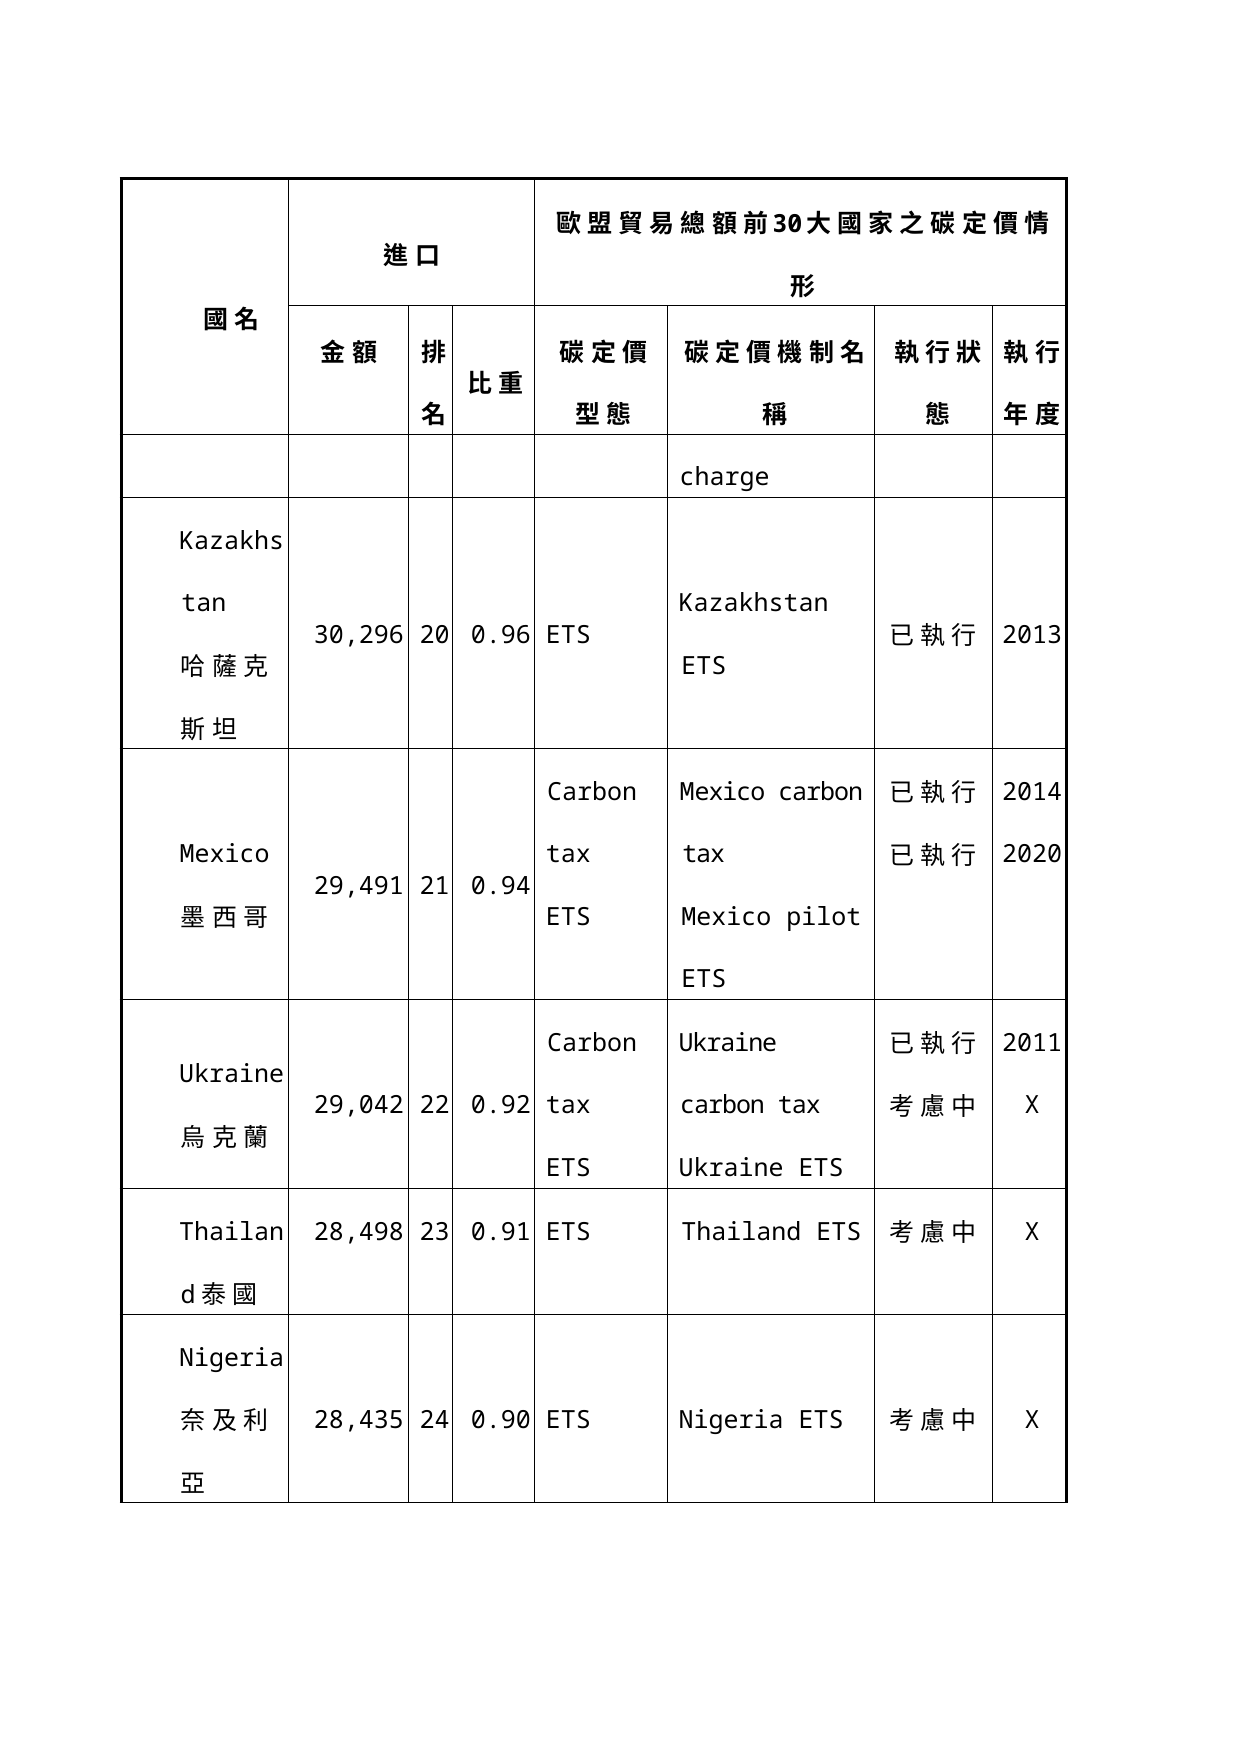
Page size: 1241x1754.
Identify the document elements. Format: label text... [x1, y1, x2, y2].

table_cell Thailand ETS [668, 1189, 874, 1314]
table_cell charge [668, 435, 874, 497]
table_cell Kazakhstan 哈薩克斯坦 [123, 498, 288, 748]
table_cell 21 [409, 749, 452, 999]
table_cell 29,042 [289, 1000, 408, 1188]
table_cell 比重 [453, 306, 534, 433]
table_cell 已執行 已執行 [875, 749, 992, 999]
table_cell [535, 435, 667, 497]
table_cell 29,491 [289, 749, 408, 999]
table_cell 2011 X [993, 1000, 1065, 1188]
table_cell 0.91 [453, 1189, 534, 1314]
table_cell [875, 435, 992, 497]
table_cell Mexico 墨西哥 [123, 749, 288, 999]
table_cell Thailand泰國 [123, 1189, 288, 1314]
table_cell 28,435 [289, 1315, 408, 1502]
table_header 歐盟貿易總額前30大國家之碳定價情形 [535, 180, 1065, 305]
table_header 進口 [289, 180, 534, 305]
table_cell Mexico carbon tax Mexico pilot ETS [668, 749, 874, 999]
table_cell Nigeria ETS [668, 1315, 874, 1502]
table_cell 0.94 [453, 749, 534, 999]
table_cell 0.92 [453, 1000, 534, 1188]
table_header 國名 [123, 180, 288, 433]
table_cell [123, 435, 288, 497]
table_cell Nigeria 奈及利亞 [123, 1315, 288, 1502]
table_cell X [993, 1315, 1065, 1502]
table_cell [289, 435, 408, 497]
table_cell 執行狀態 [875, 306, 992, 433]
table_cell [453, 435, 534, 497]
table_cell 28,498 [289, 1189, 408, 1314]
table_cell 24 [409, 1315, 452, 1502]
table_cell 已執行 考慮中 [875, 1000, 992, 1188]
table_cell Kazakhstan ETS [668, 498, 874, 748]
table_cell 2013 [993, 498, 1065, 748]
table_cell 碳定價型態 [535, 306, 667, 433]
table_cell 碳定價機制名稱 [668, 306, 874, 433]
table_cell [993, 435, 1065, 497]
table_cell [409, 435, 452, 497]
table_cell 考慮中 [875, 1189, 992, 1314]
table_cell Carbon tax ETS [535, 1000, 667, 1188]
table_cell 考慮中 [875, 1315, 992, 1502]
table_cell ETS [535, 1315, 667, 1502]
table_cell 金額 [289, 306, 408, 433]
table_cell ETS [535, 1189, 667, 1314]
table_cell 22 [409, 1000, 452, 1188]
table_cell Ukraine 烏克蘭 [123, 1000, 288, 1188]
table_cell 0.96 [453, 498, 534, 748]
table_cell 23 [409, 1189, 452, 1314]
table_cell 2014 2020 [993, 749, 1065, 999]
table_cell Carbon tax ETS [535, 749, 667, 999]
table_cell 20 [409, 498, 452, 748]
table_cell ETS [535, 498, 667, 748]
table_cell 30,296 [289, 498, 408, 748]
table_cell 0.90 [453, 1315, 534, 1502]
table_cell Ukraine carbon tax Ukraine ETS [668, 1000, 874, 1188]
table_cell 執行年度 [993, 306, 1065, 433]
table_cell 排名 [409, 306, 452, 433]
table_cell X [993, 1189, 1065, 1314]
table_cell 已執行 [875, 498, 992, 748]
